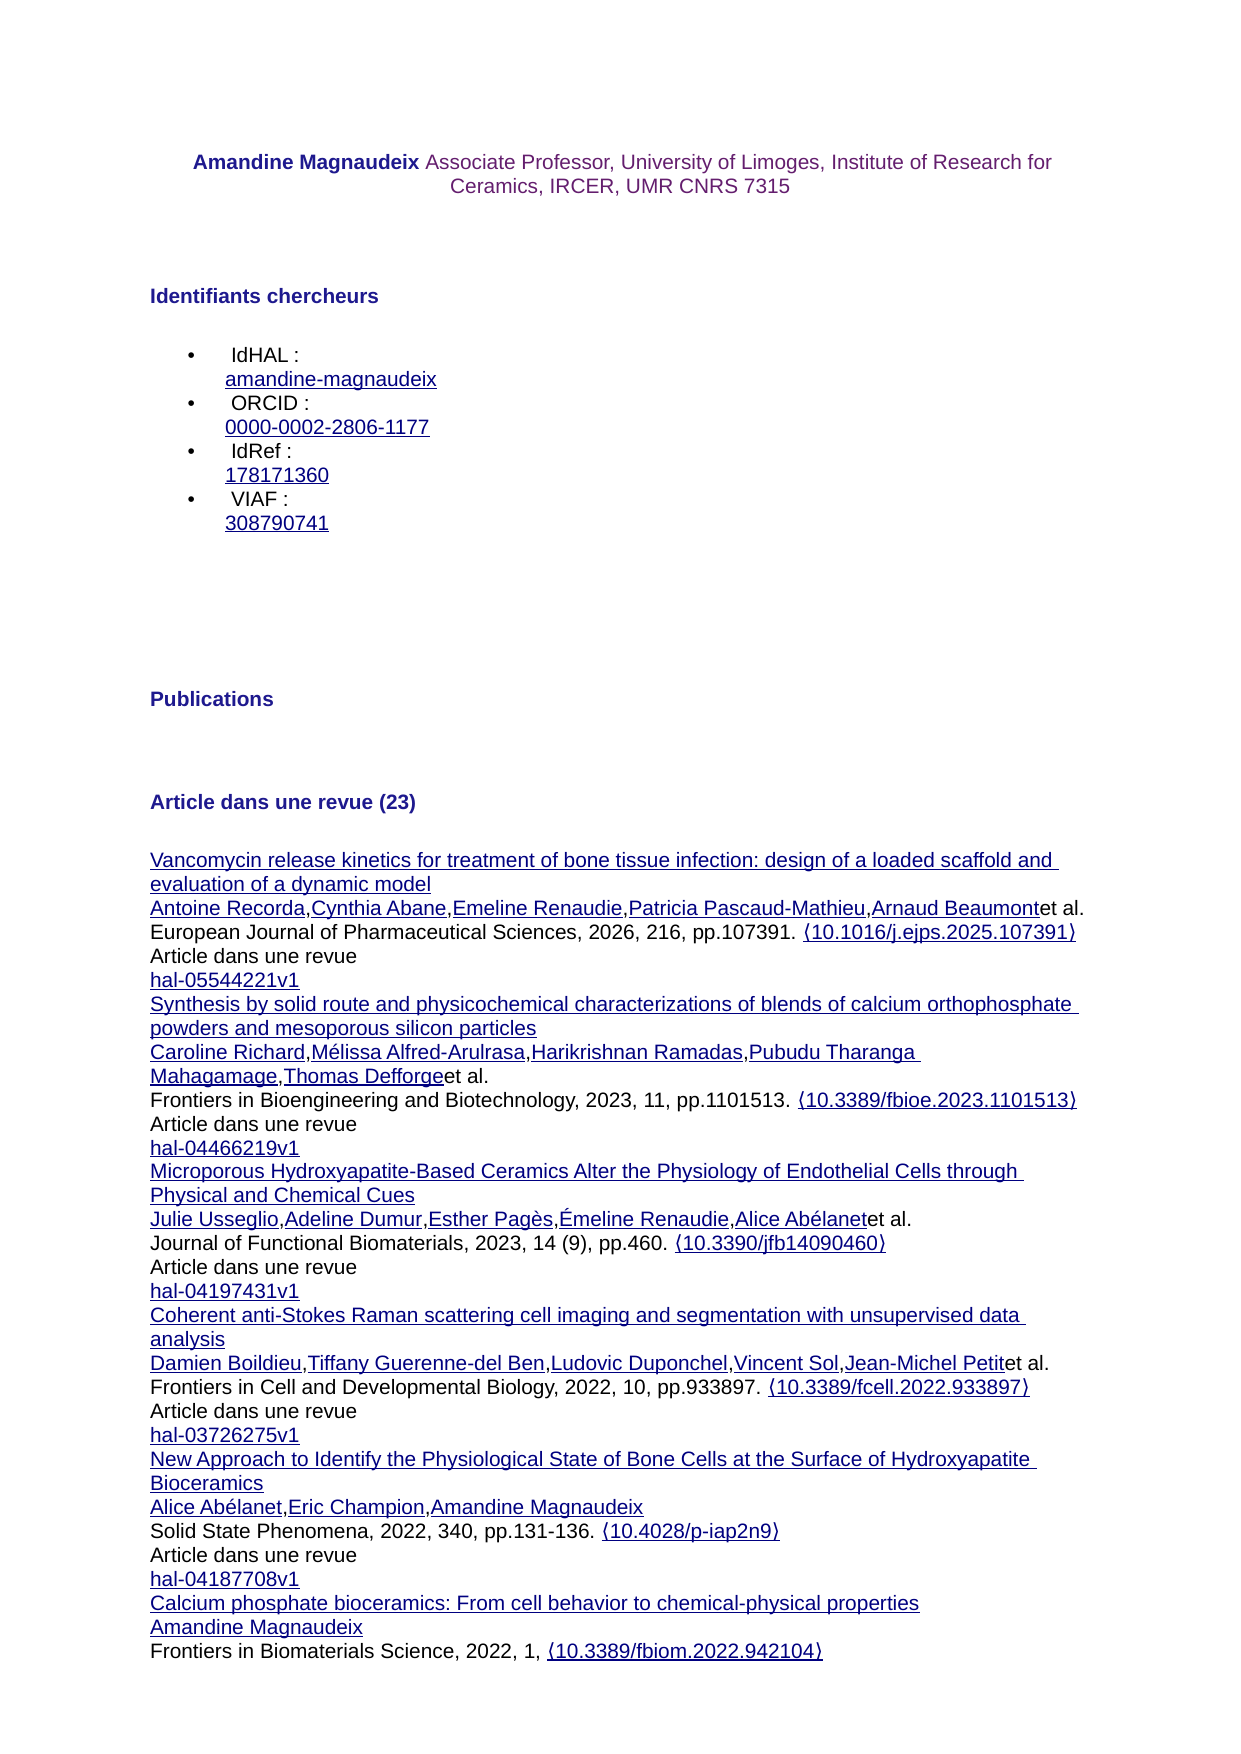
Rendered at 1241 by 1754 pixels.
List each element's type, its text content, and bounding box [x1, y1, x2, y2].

list 0000-0002-2806-1177 [187, 414, 1090, 438]
list ORCID : [187, 391, 1090, 414]
subtitle Article dans une revue (23) [150, 789, 1090, 813]
table_header Vancomycin release kinetics for treatment of bone tissue infection: design of a loaded scaffold and evaluation of a dynamic model Antoine Recorda,Cynthia Abane,Emeline Renaudie,Patricia Pascaud-Mathieu,Arnaud Beaumontet al. European Journal of Pharmaceutical Sciences, 2026, 216, pp.107391. ⟨10.1016/j.ejps.2025.107391⟩ Article dans une revue hal-05544221v1 [150, 848, 1090, 992]
table_cell Microporous Hydroxyapatite-Based Ceramics Alter the Physiology of Endothelial Cells through Physical and Chemical Cues Julie Usseglio,Adeline Dumur,Esther Pagès,Émeline Renaudie,Alice Abélanetet al. Journal of Functional Biomaterials, 2023, 14 (9), pp.460. ⟨10.3390/jfb14090460⟩ Article dans une revue hal-04197431v1 [150, 1159, 1090, 1303]
table_cell Synthesis by solid route and physicochemical characterizations of blends of calcium orthophosphate powders and mesoporous silicon particles Caroline Richard,Mélissa Alfred-Arulrasa,Harikrishnan Ramadas,Pubudu Tharanga Mahagamage,Thomas Defforgeet al. Frontiers in Bioengineering and Biotechnology, 2023, 11, pp.1101513. ⟨10.3389/fbioe.2023.1101513⟩ Article dans une revue hal-04466219v1 [150, 992, 1090, 1159]
list VIAF : [187, 486, 1090, 510]
list IdRef : [187, 438, 1090, 462]
subtitle Publications [150, 686, 1090, 710]
table_cell Calcium phosphate bioceramics: From cell behavior to chemical-physical properties Amandine Magnaudeix Frontiers in Biomaterials Science, 2022, 1, ⟨10.3389/fbiom.2022.942104⟩ [150, 1591, 1090, 1662]
table_cell New Approach to Identify the Physiological State of Bone Cells at the Surface of Hydroxyapatite Bioceramics Alice Abélanet,Eric Champion,Amandine Magnaudeix Solid State Phenomena, 2022, 340, pp.131-136. ⟨10.4028/p-iap2n9⟩ Article dans une revue hal-04187708v1 [150, 1447, 1090, 1591]
list 178171360 [187, 462, 1090, 486]
subtitle Identifiants chercheurs [150, 284, 1090, 308]
table_cell Coherent anti-Stokes Raman scattering cell imaging and segmentation with unsupervised data analysis Damien Boildieu,Tiffany Guerenne-del Ben,Ludovic Duponchel,Vincent Sol,Jean-Michel Petitet al. Frontiers in Cell and Developmental Biology, 2022, 10, pp.933897. ⟨10.3389/fcell.2022.933897⟩ Article dans une revue hal-03726275v1 [150, 1303, 1090, 1447]
list 308790741 [187, 510, 1090, 534]
list IdHAL : [187, 343, 1090, 367]
subtitle Amandine Magnaudeix Associate Professor, University of Limoges, Institute of Research for Ceramics, IRCER, UMR CNRS 7315 [150, 150, 1090, 198]
list amandine-magnaudeix [187, 367, 1090, 391]
